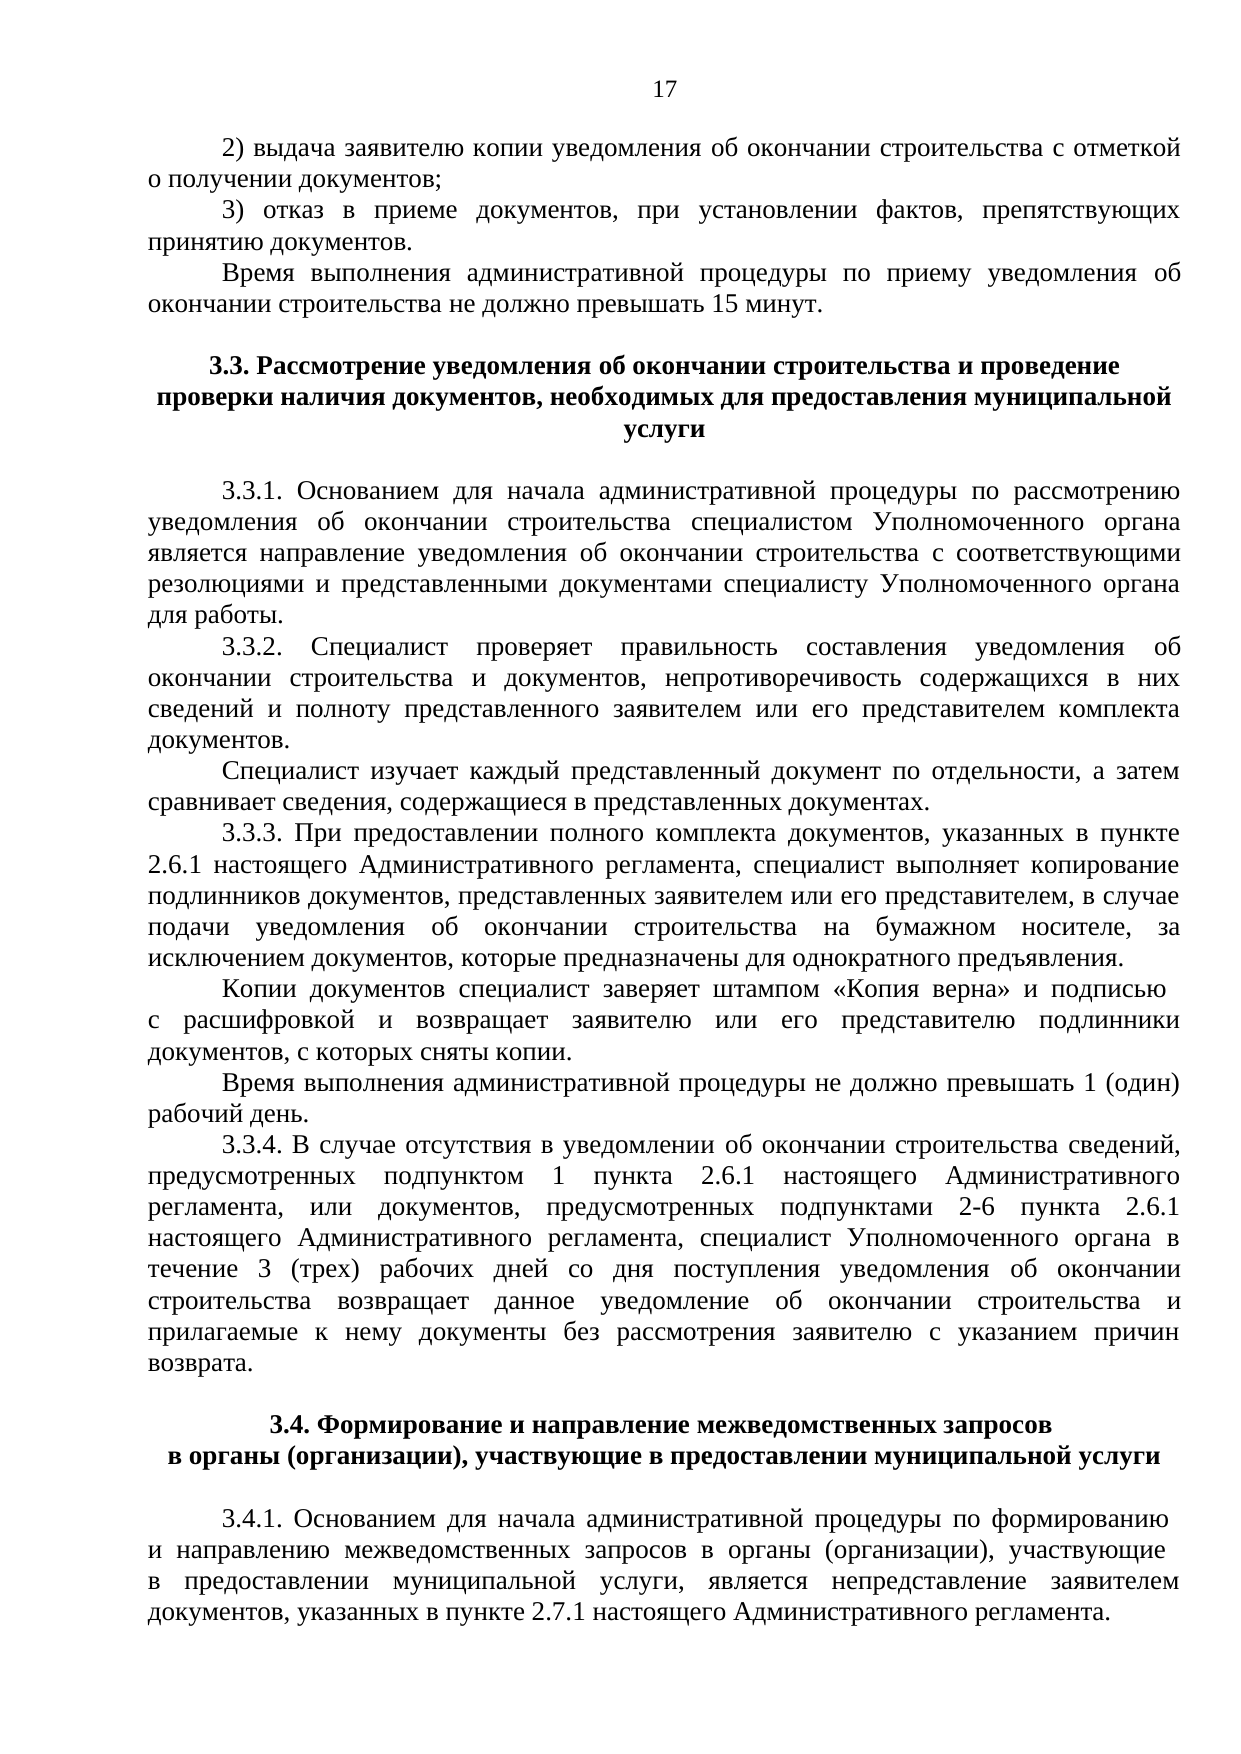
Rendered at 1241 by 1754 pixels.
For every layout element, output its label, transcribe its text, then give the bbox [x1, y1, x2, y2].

text 3.4. Формирование и направление межведомственных запросов в органы (организации), участвующие в предоставлении муниципальной услуги [148, 1408, 1181, 1471]
text 3.3.4. В случае отсутствия в уведомлении об окончании строительства сведений, предусмотренных подпунктом 1 пункта 2.6.1 настоящего Административного регламента, или документов, предусмотренных подпунктами 2-6 пункта 2.6.1 настоящего Административного регламента, специалист Уполномоченного органа в течение 3 (трех) рабочих дней со дня поступления уведомления об окончании строительства возвращает данное уведомление об окончании строительства и прилагаемые к нему документы без рассмотрения заявителю с указанием причин возврата. [148, 1128, 1181, 1377]
text 3) отказ в приеме документов, при установлении фактов, препятствующих принятию документов. [148, 194, 1181, 256]
text 3.4.1. Основанием для начала административной процедуры по формированию и направлению межведомственных запросов в органы (организации), участвующие в предоставлении муниципальной услуги, является непредставление заявителем документов, указанных в пункте 2.7.1 настоящего Административного регламента. [148, 1502, 1181, 1626]
text Копии документов специалист заверяет штампом «Копия верна» и подписью с расшифровкой и возвращает заявителю или его представителю подлинники документов, с которых сняты копии. [148, 972, 1181, 1066]
text 3.3.1. Основанием для начала административной процедуры по рассмотрению уведомления об окончании строительства специалистом Уполномоченного органа является направление уведомления об окончании строительства с соответствующими резолюциями и представленными документами специалисту Уполномоченного органа для работы. [148, 474, 1181, 630]
text Специалист изучает каждый представленный документ по отдельности, а затем сравнивает сведения, содержащиеся в представленных документах. [148, 754, 1181, 817]
text Время выполнения административной процедуры по приему уведомления об окончании строительства не должно превышать 15 минут. [148, 256, 1181, 318]
text 2) выдача заявителю копии уведомления об окончании строительства с отметкой о получении документов; [148, 131, 1181, 194]
text Время выполнения административной процедуры не должно превышать 1 (один) рабочий день. [148, 1066, 1181, 1128]
text 3.3. Рассмотрение уведомления об окончании строительства и проведение проверки наличия документов, необходимых для предоставления муниципальной услуги [148, 349, 1181, 443]
text 3.3.2. Специалист проверяет правильность составления уведомления об окончании строительства и документов, непротиворечивость содержащихся в них сведений и полноту представленного заявителем или его представителем комплекта документов. [148, 630, 1181, 754]
text 3.3.3. При предоставлении полного комплекта документов, указанных в пункте 2.6.1 настоящего Административного регламента, специалист выполняет копирование подлинников документов, представленных заявителем или его представителем, в случае подачи уведомления об окончании строительства на бумажном носителе, за исключением документов, которые предназначены для однократного предъявления. [148, 817, 1181, 972]
